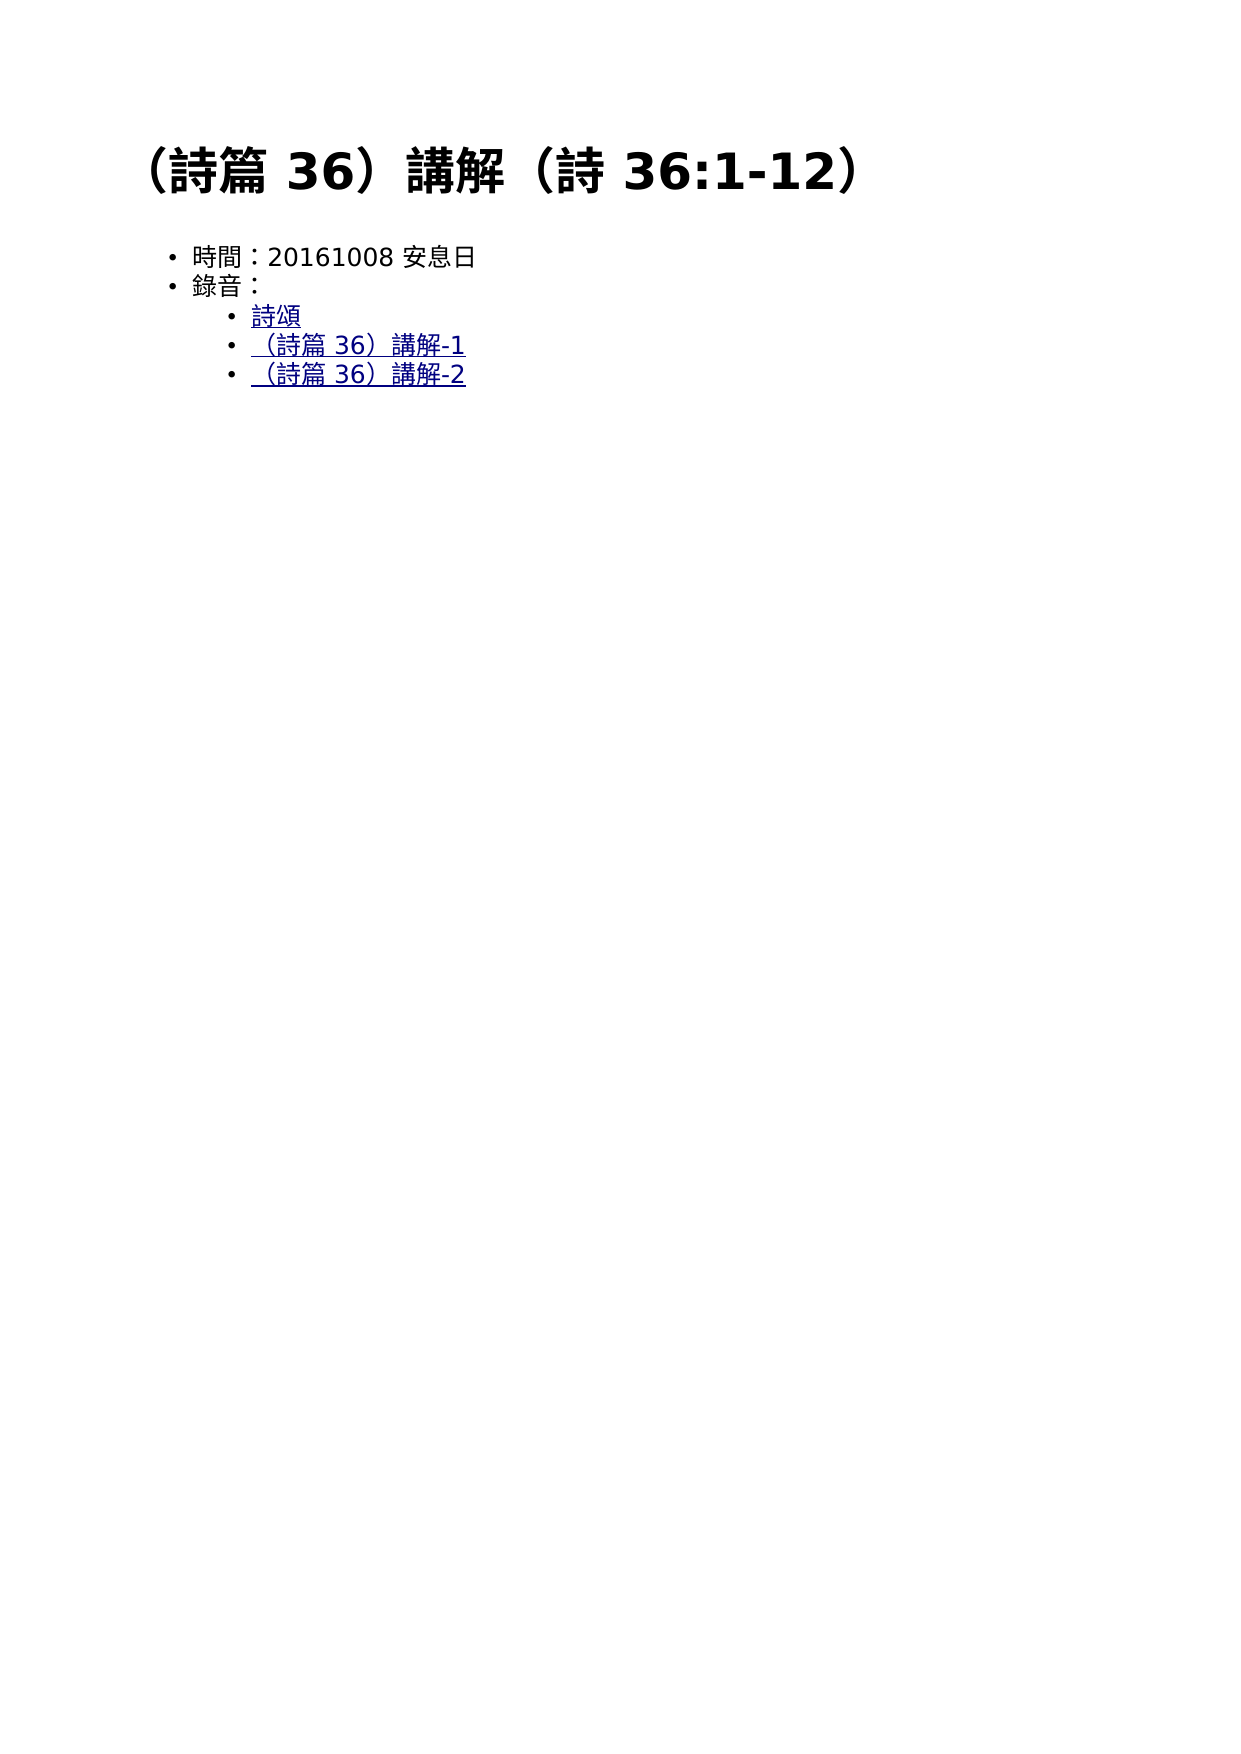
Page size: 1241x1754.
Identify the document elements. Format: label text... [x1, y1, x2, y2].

list （詩篇 36）講解-1 [236, 331, 1122, 360]
subtitle （詩篇 36）講解（詩 36:1-12） [118, 143, 1122, 201]
list 錄音： [177, 272, 1122, 302]
list 詩頌 [236, 302, 1122, 331]
list 時間：20161008 安息日 [177, 243, 1122, 272]
list （詩篇 36）講解-2 [236, 360, 1122, 389]
